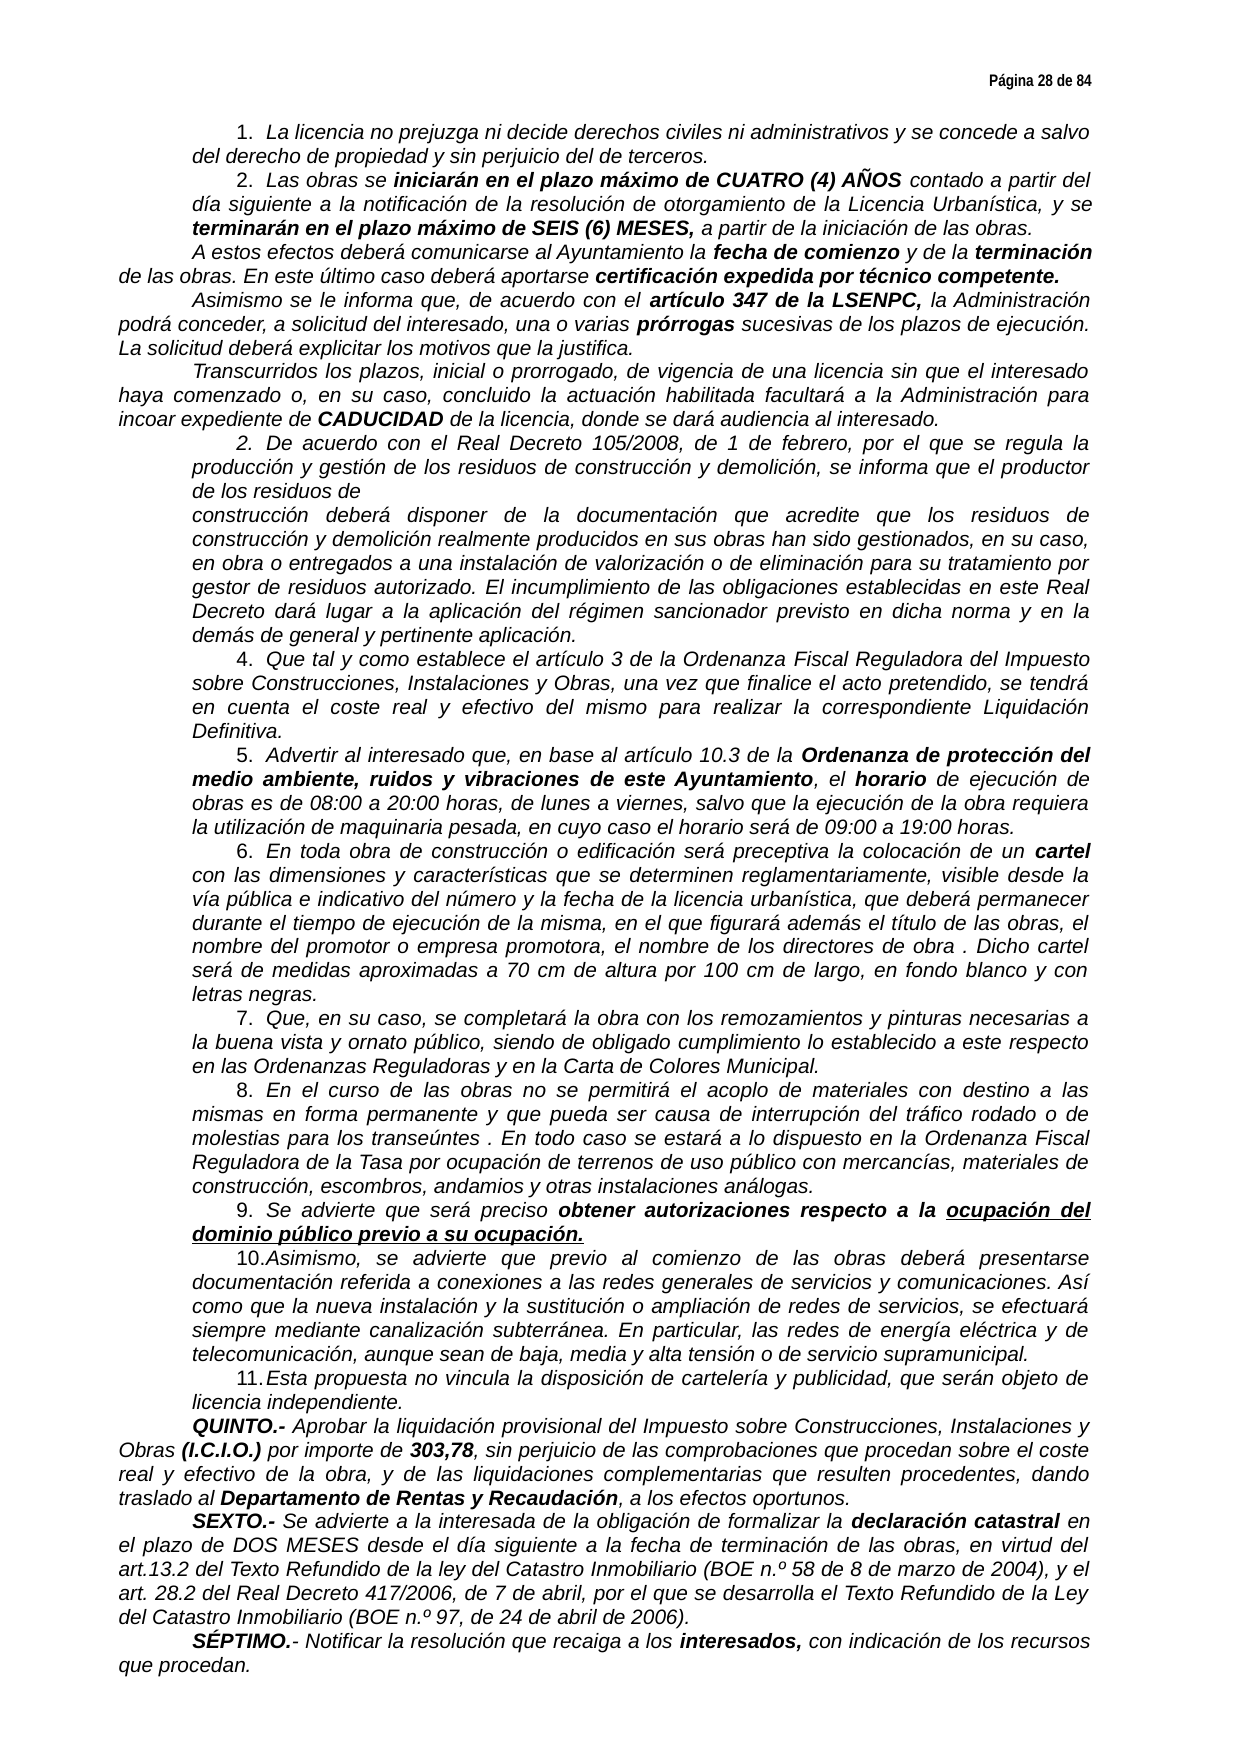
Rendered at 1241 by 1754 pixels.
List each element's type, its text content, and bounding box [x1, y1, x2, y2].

list La licencia no prejuzga ni decide derechos civiles ni administrativos y se concede a salvo del derecho de propiedad y sin perjuicio del de terceros. [162, 120, 1092, 168]
text SÉPTIMO.- Notificar la resolución que recaiga a los interesados, con indicación de los recursos que procedan. [118, 1629, 1092, 1677]
list Asimismo, se advierte que previo al comienzo de las obras deberá presentarse documentación referida a conexiones a las redes generales de servicios y comunicaciones. Así como que la nueva instalación y la sustitución o ampliación de redes de servicios, se efectuará siempre mediante canalización subterránea. En particular, las redes de energía eléctrica y de telecomunicación, aunque sean de baja, media y alta tensión o de servicio supramunicipal. [162, 1246, 1092, 1366]
list construcción deberá disponer de la documentación que acredite que los residuos de construcción y demolición realmente producidos en sus obras han sido gestionados, en su caso, en obra o entregados a una instalación de valorización o de eliminación para su tratamiento por gestor de residuos autorizado. El incumplimiento de las obligaciones establecidas en este Real Decreto dará lugar a la aplicación del régimen sancionador previsto en dicha norma y en la demás de general y pertinente aplicación. [162, 503, 1092, 647]
list Esta propuesta no vincula la disposición de cartelería y publicidad, que serán objeto de licencia independiente. [162, 1366, 1092, 1413]
text QUINTO.- Aprobar la liquidación provisional del Impuesto sobre Construcciones, Instalaciones y Obras (I.C.I.O.) por importe de 303,78, sin perjuicio de las comprobaciones que procedan sobre el coste real y efectivo de la obra, y de las liquidaciones complementarias que resulten procedentes, dando traslado al Departamento de Rentas y Recaudación, a los efectos oportunos. [118, 1413, 1092, 1509]
list Se advierte que será preciso obtener autorizaciones respecto a la ocupación del dominio público previo a su ocupación. [162, 1198, 1092, 1246]
text SEXTO.- Se advierte a la interesada de la obligación de formalizar la declaración catastral en el plazo de DOS MESES desde el día siguiente a la fecha de terminación de las obras, en virtud del art.13.2 del Texto Refundido de la ley del Catastro Inmobiliario (BOE n.º 58 de 8 de marzo de 2004), y el art. 28.2 del Real Decreto 417/2006, de 7 de abril, por el que se desarrolla el Texto Refundido de la Ley del Catastro Inmobiliario (BOE n.º 97, de 24 de abril de 2006). [118, 1509, 1092, 1629]
text Transcurridos los plazos, inicial o prorrogado, de vigencia de una licencia sin que el interesado haya comenzado o, en su caso, concluido la actuación habilitada facultará a la Administración para incoar expediente de CADUCIDAD de la licencia, donde se dará audiencia al interesado. [118, 359, 1092, 431]
list Advertir al interesado que, en base al artículo 10.3 de la Ordenanza de protección del medio ambiente, ruidos y vibraciones de este Ayuntamiento, el horario de ejecución de obras es de 08:00 a 20:00 horas, de lunes a viernes, salvo que la ejecución de la obra requiera la utilización de maquinaria pesada, en cuyo caso el horario será de 09:00 a 19:00 horas. [162, 743, 1092, 838]
list Las obras se iniciarán en el plazo máximo de CUATRO (4) AÑOS contado a partir del día siguiente a la notificación de la resolución de otorgamiento de la Licencia Urbanística, y se terminarán en el plazo máximo de SEIS (6) MESES, a partir de la iniciación de las obras. [162, 168, 1092, 239]
list En el curso de las obras no se permitirá el acoplo de materiales con destino a las mismas en forma permanente y que pueda ser causa de interrupción del tráfico rodado o de molestias para los transeúntes . En todo caso se estará a lo dispuesto en la Ordenanza Fiscal Reguladora de la Tasa por ocupación de terrenos de uso público con mercancías, materiales de construcción, escombros, andamios y otras instalaciones análogas. [162, 1078, 1092, 1198]
list Que, en su caso, se completará la obra con los remozamientos y pinturas necesarias a la buena vista y ornato público, siendo de obligado cumplimiento lo establecido a este respecto en las Ordenanzas Reguladoras y en la Carta de Colores Municipal. [162, 1006, 1092, 1078]
text A estos efectos deberá comunicarse al Ayuntamiento la fecha de comienzo y de la terminación de las obras. En este último caso deberá aportarse certificación expedida por técnico competente. [118, 239, 1092, 287]
list De acuerdo con el Real Decreto 105/2008, de 1 de febrero, por el que se regula la producción y gestión de los residuos de construcción y demolición, se informa que el productor de los residuos de [162, 431, 1092, 503]
text Asimismo se le informa que, de acuerdo con el artículo 347 de la LSENPC, la Administración podrá conceder, a solicitud del interesado, una o varias prórrogas sucesivas de los plazos de ejecución. La solicitud deberá explicitar los motivos que la justifica. [118, 287, 1092, 359]
list En toda obra de construcción o edificación será preceptiva la colocación de un cartel con las dimensiones y características que se determinen reglamentariamente, visible desde la vía pública e indicativo del número y la fecha de la licencia urbanística, que deberá permanecer durante el tiempo de ejecución de la misma, en el que figurará además el título de las obras, el nombre del promotor o empresa promotora, el nombre de los directores de obra . Dicho cartel será de medidas aproximadas a 70 cm de altura por 100 cm de largo, en fondo blanco y con letras negras. [162, 838, 1092, 1006]
list Que tal y como establece el artículo 3 de la Ordenanza Fiscal Reguladora del Impuesto sobre Construcciones, Instalaciones y Obras, una vez que finalice el acto pretendido, se tendrá en cuenta el coste real y efectivo del mismo para realizar la correspondiente Liquidación Definitiva. [162, 647, 1092, 743]
